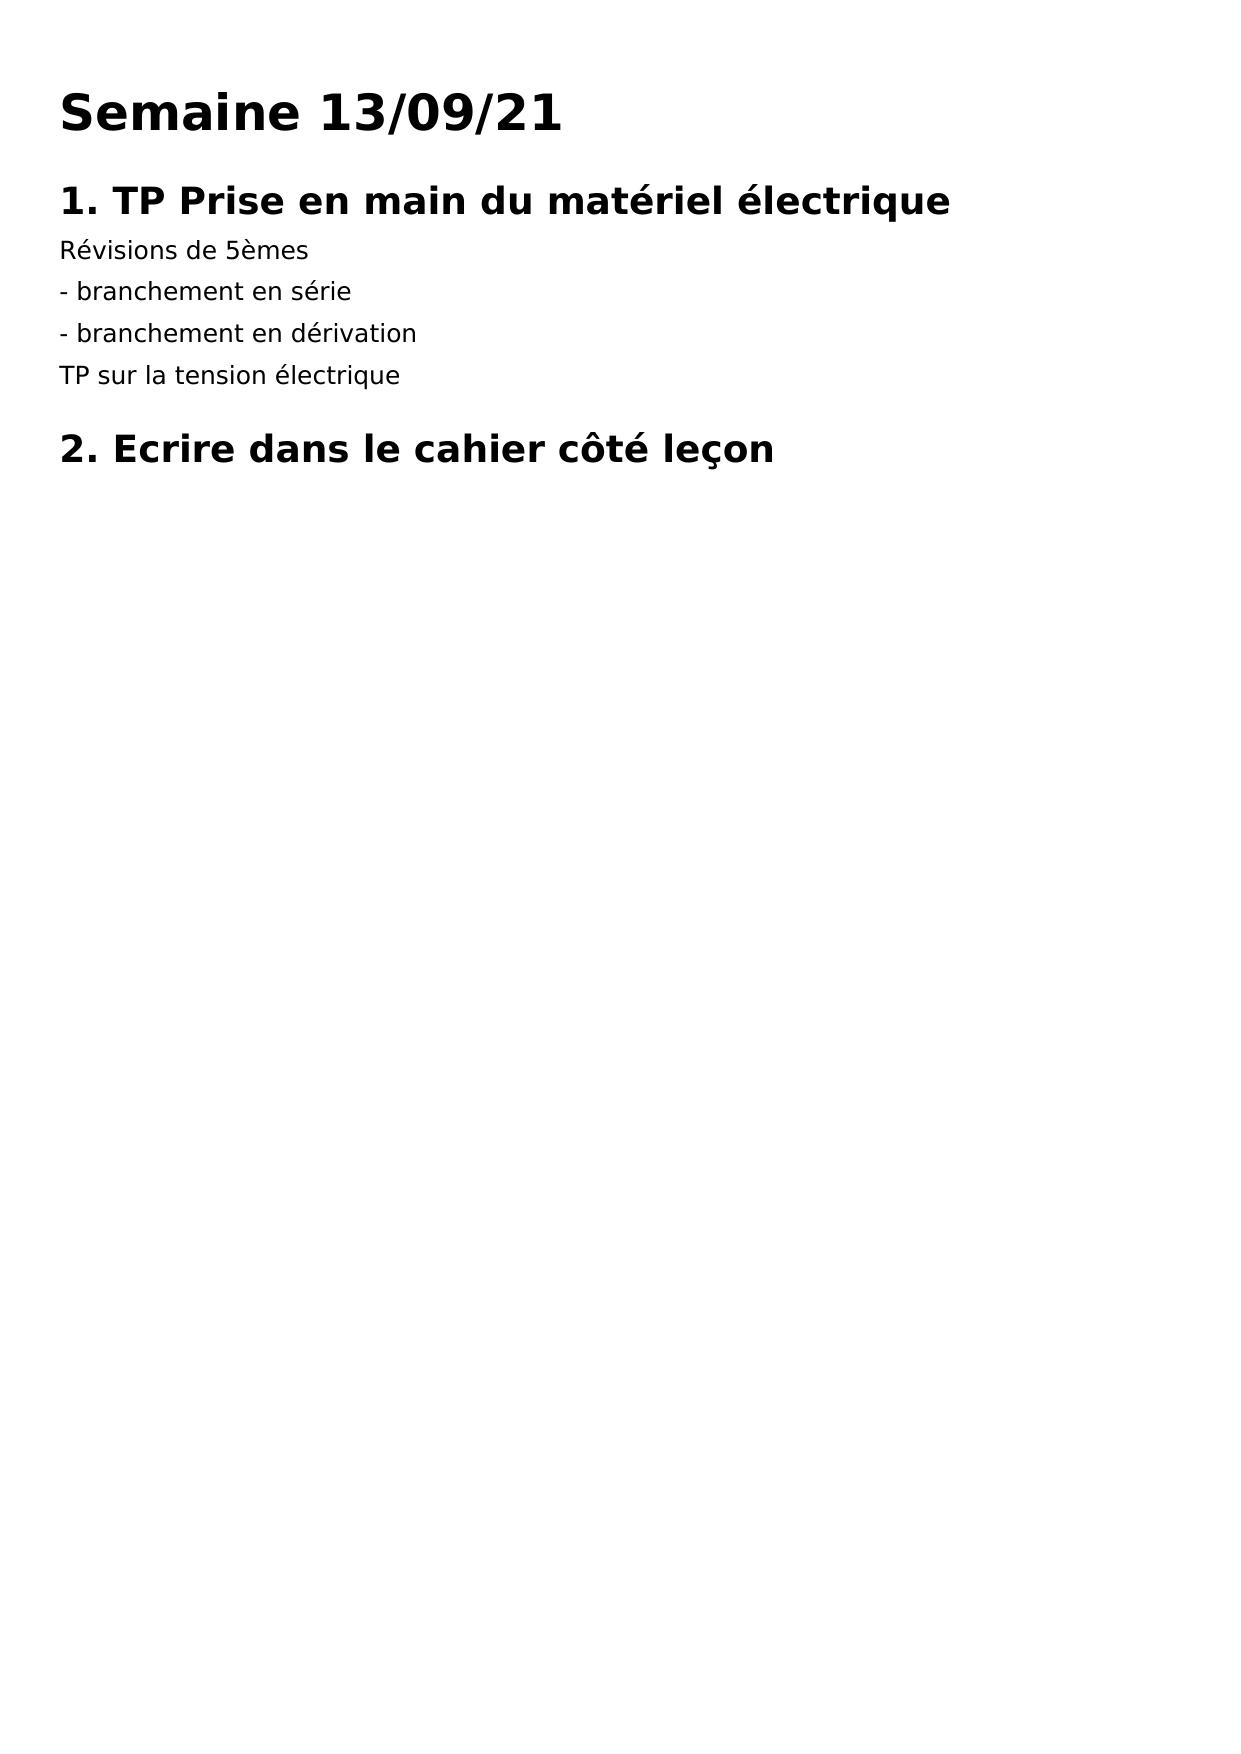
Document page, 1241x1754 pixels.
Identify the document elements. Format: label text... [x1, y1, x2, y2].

subtitle 2. Ecrire dans le cahier côté leçon [59, 428, 1181, 471]
text TP sur la tension électrique [59, 361, 1181, 390]
text Révisions de 5èmes [59, 236, 1181, 265]
subtitle 1. TP Prise en main du matériel électrique [59, 180, 1181, 223]
text - branchement en dérivation [59, 319, 1181, 348]
text - branchement en série [59, 278, 1181, 307]
subtitle Semaine 13/09/21 [59, 84, 1181, 142]
